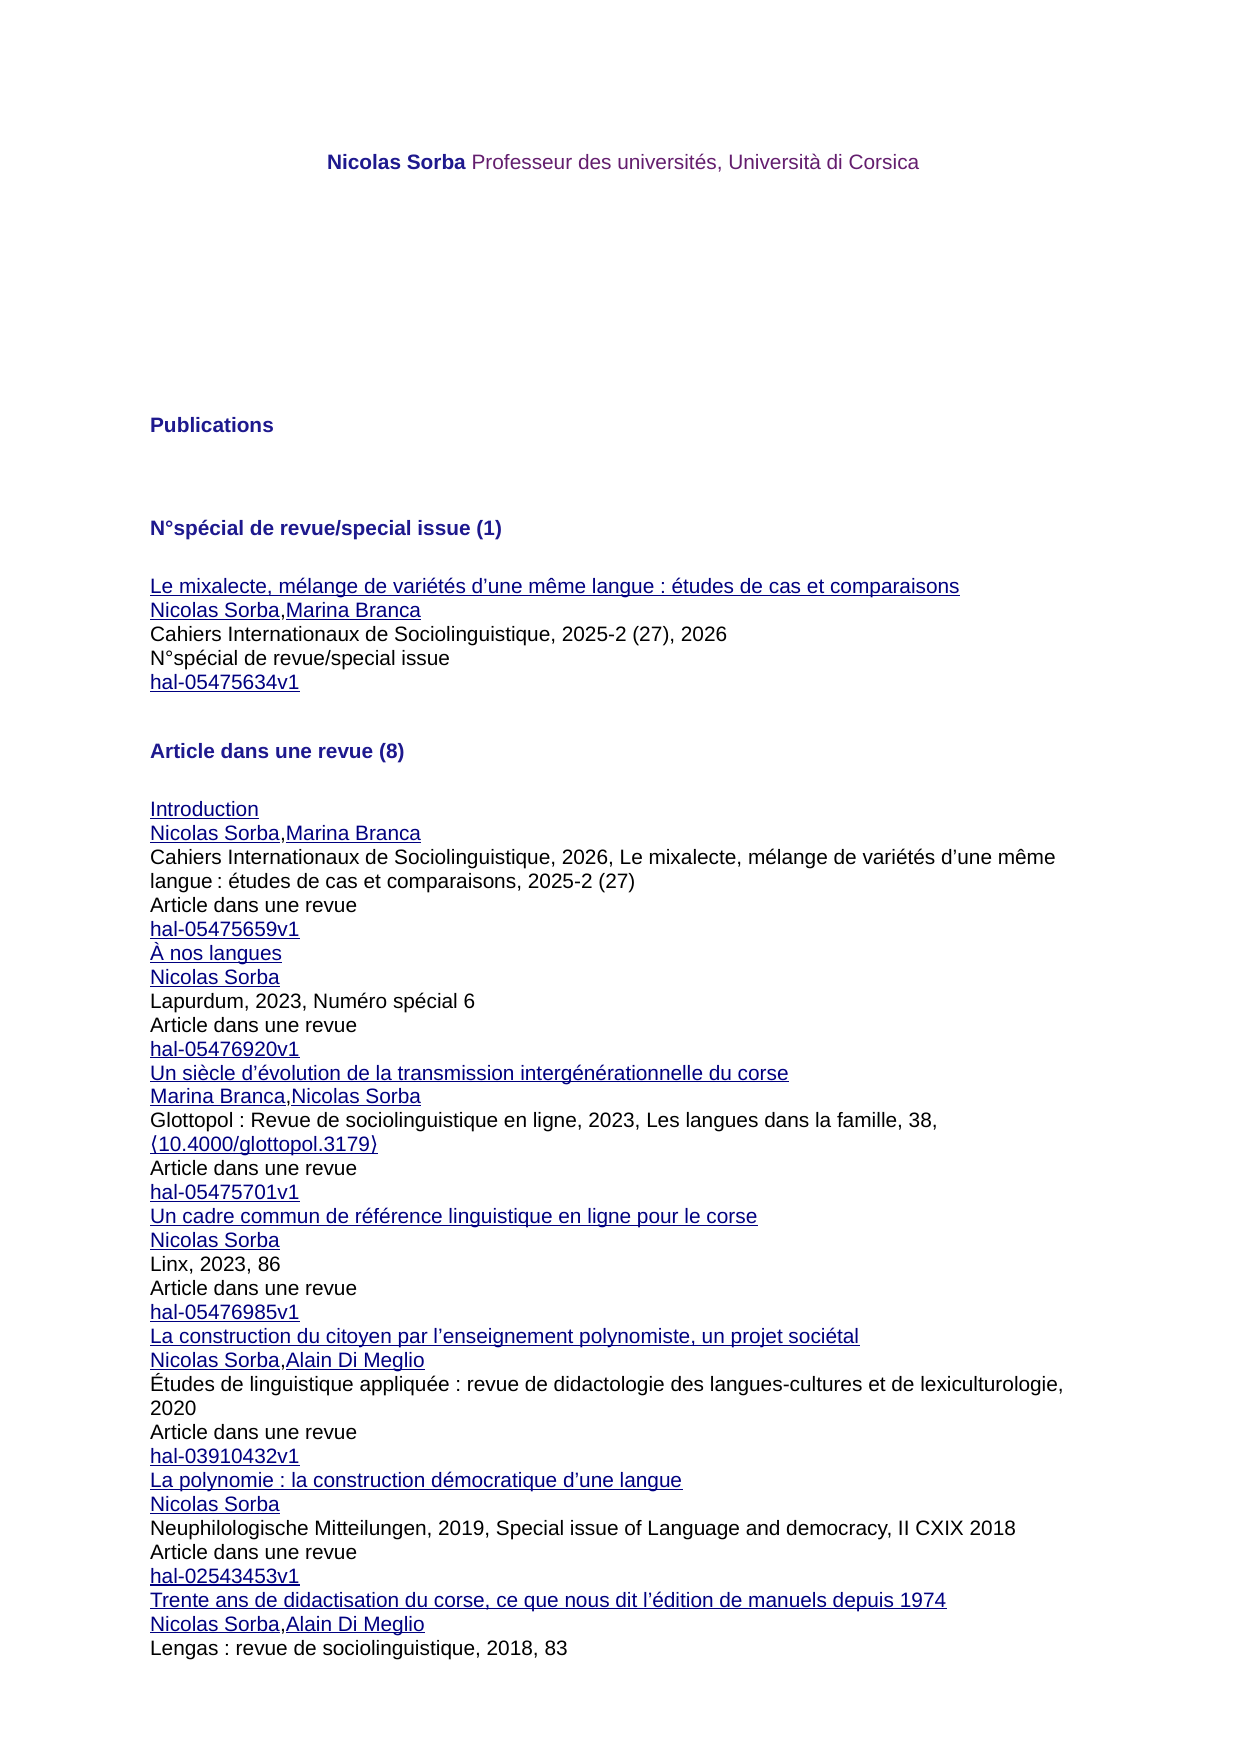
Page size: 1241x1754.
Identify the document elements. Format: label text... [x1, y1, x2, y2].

table_cell Un siècle d’évolution de la transmission intergénérationnelle du corse Marina Branca,Nicolas Sorba Glottopol : Revue de sociolinguistique en ligne, 2023, Les langues dans la famille, 38, ⟨10.4000/glottopol.3179⟩ Article dans une revue hal-05475701v1 [150, 1060, 1090, 1204]
table_cell Trente ans de didactisation du corse, ce que nous dit l’édition de manuels depuis 1974 Nicolas Sorba,Alain Di Meglio Lengas : revue de sociolinguistique, 2018, 83 [150, 1588, 1090, 1659]
subtitle Nicolas Sorba Professeur des universités, Università di Corsica [150, 150, 1090, 174]
table_cell Un cadre commun de référence linguistique en ligne pour le corse Nicolas Sorba Linx, 2023, 86 Article dans une revue hal-05476985v1 [150, 1204, 1090, 1324]
table_cell La polynomie : la construction démocratique d’une langue Nicolas Sorba Neuphilologische Mitteilungen, 2019, Special issue of Language and democracy, II CXIX 2018 Article dans une revue hal-02543453v1 [150, 1468, 1090, 1587]
subtitle N°spécial de revue/special issue (1) [150, 516, 1090, 539]
table_cell À nos langues Nicolas Sorba Lapurdum, 2023, Numéro spécial 6 Article dans une revue hal-05476920v1 [150, 941, 1090, 1060]
table_cell La construction du citoyen par l’enseignement polynomiste, un projet sociétal Nicolas Sorba,Alain Di Meglio Études de linguistique appliquée : revue de didactologie des langues-cultures et de lexiculturologie, 2020 Article dans une revue hal-03910432v1 [150, 1324, 1090, 1468]
table_header Introduction Nicolas Sorba,Marina Branca Cahiers Internationaux de Sociolinguistique, 2026, Le mixalecte, mélange de variétés d’une même langue : études de cas et comparaisons, 2025-2 (27) Article dans une revue hal-05475659v1 [150, 797, 1090, 941]
table_header Le mixalecte, mélange de variétés d’une même langue : études de cas et comparaisons Nicolas Sorba,Marina Branca Cahiers Internationaux de Sociolinguistique, 2025-2 (27), 2026 N°spécial de revue/special issue hal-05475634v1 [150, 574, 1090, 694]
subtitle Publications [150, 412, 1090, 436]
subtitle Article dans une revue (8) [150, 738, 1090, 762]
